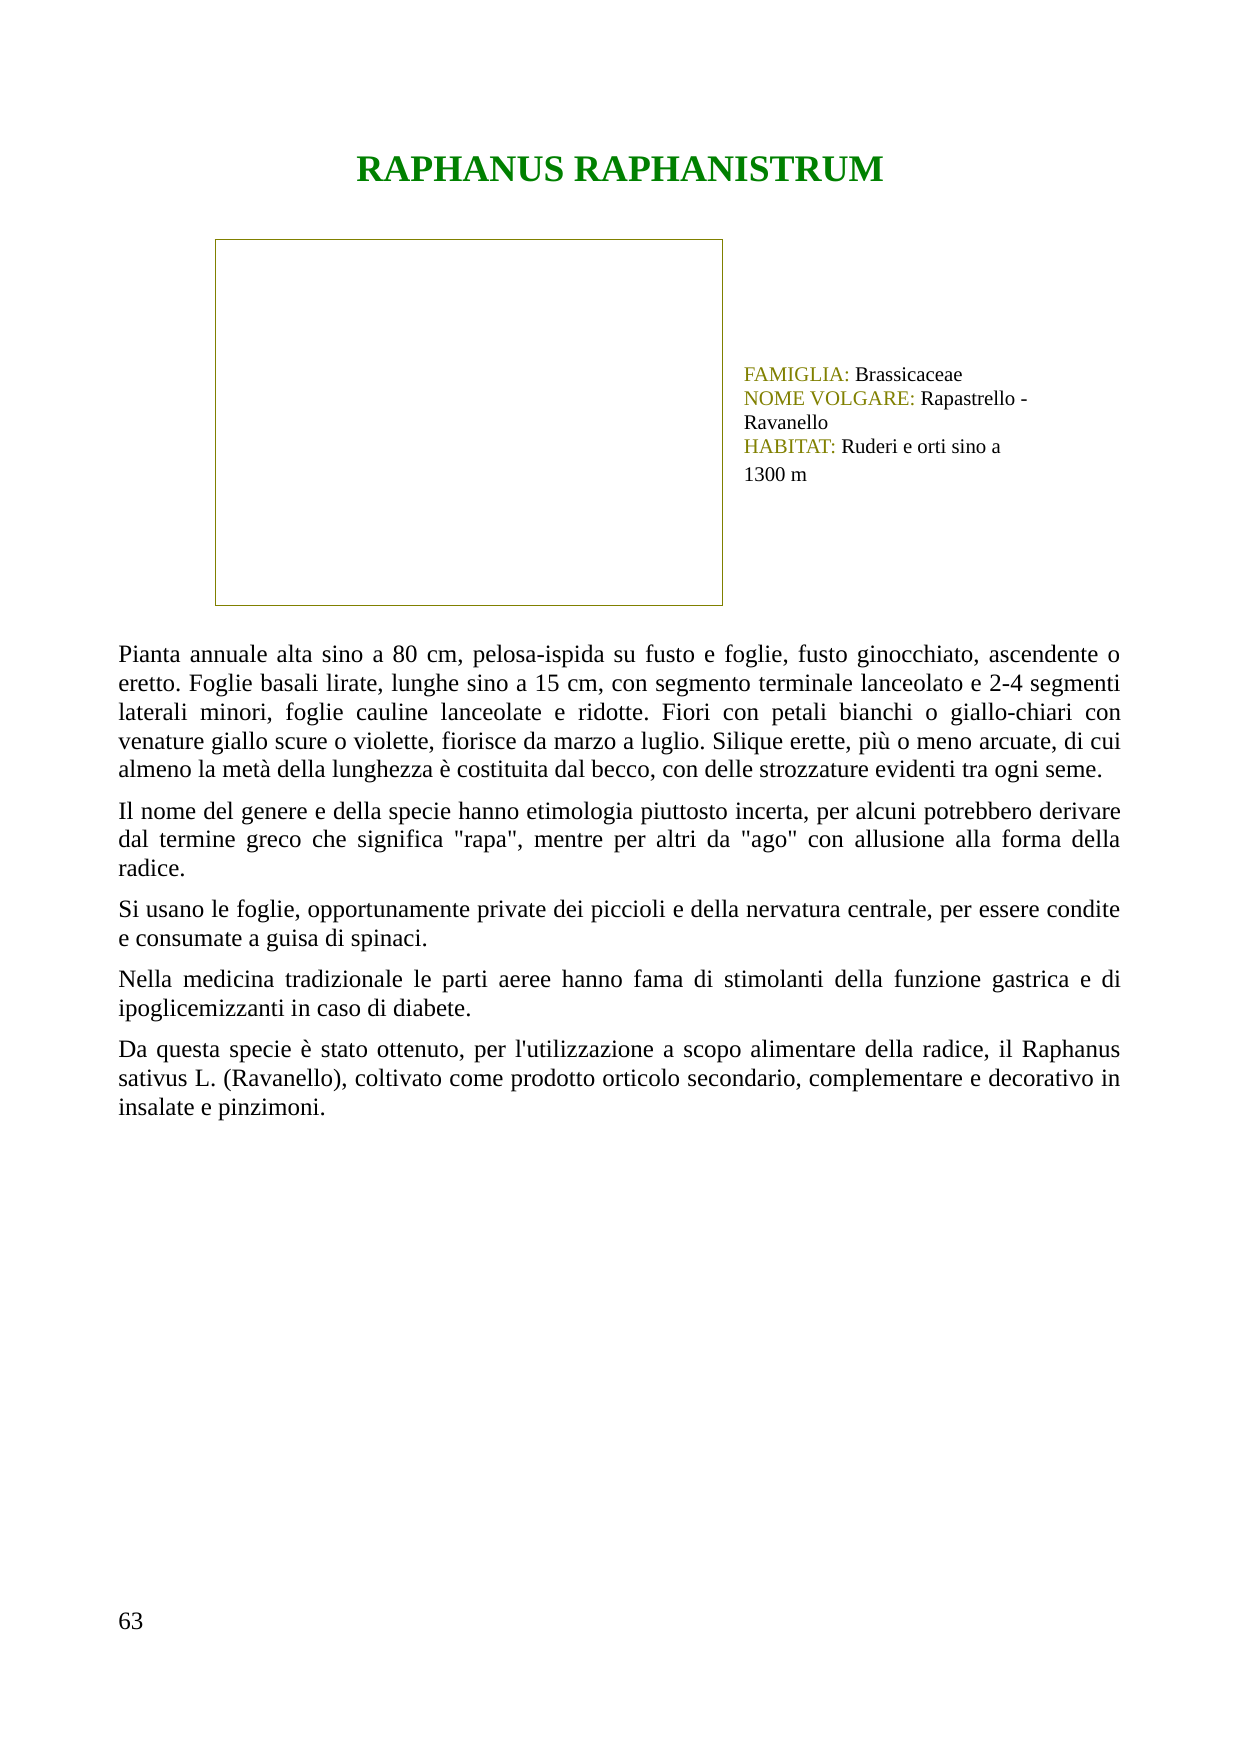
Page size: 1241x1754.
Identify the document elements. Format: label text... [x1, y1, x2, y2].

text Da questa specie è stato ottenuto, per l'utilizzazione a scopo alimentare della radice, il Raphanus sativus L. (Ravanello), coltivato come prodotto orticolo secondario, complementare e decorativo in insalate e pinzimoni. [118, 1034, 1122, 1121]
text Pianta annuale alta sino a 80 cm, pelosa-ispida su fusto e foglie, fusto ginocchiato, ascendente o eretto. Foglie basali lirate, lunghe sino a 15 cm, con segmento terminale lanceolato e 2-4 segmenti laterali minori, foglie cauline lanceolate e ridotte. Fiori con petali bianchi o giallo-chiari con venature giallo scure o violette, fiorisce da marzo a luglio. Silique erette, più o meno arcuate, di cui almeno la metà della lunghezza è costituita dal becco, con delle strozzature evidenti tra ogni seme. [118, 639, 1122, 783]
table_cell FAMIGLIA: Brassicaceae NOME VOLGARE: Rapastrello - Ravanello HABITAT: Ruderi e orti sino a 1300 m [744, 239, 1038, 639]
text Si usano le foglie, opportunamente private dei piccioli e della nervatura centrale, per essere condite e consumate a guisa di spinaci. [118, 894, 1122, 952]
text Il nome del genere e della specie hanno etimologia piuttosto incerta, per alcuni potrebbero derivare dal termine greco che significa "rapa", mentre per altri da "ago" con allusione alla forma della radice. [118, 796, 1122, 882]
text Nella medicina tradizionale le parti aeree hanno fama di stimolanti della funzione gastrica e di ipoglicemizzanti in caso di diabete. [118, 964, 1122, 1022]
table_cell [216, 240, 722, 605]
table_cell [202, 239, 744, 639]
table_header RAPHANUS RAPHANISTRUM [202, 147, 1038, 239]
